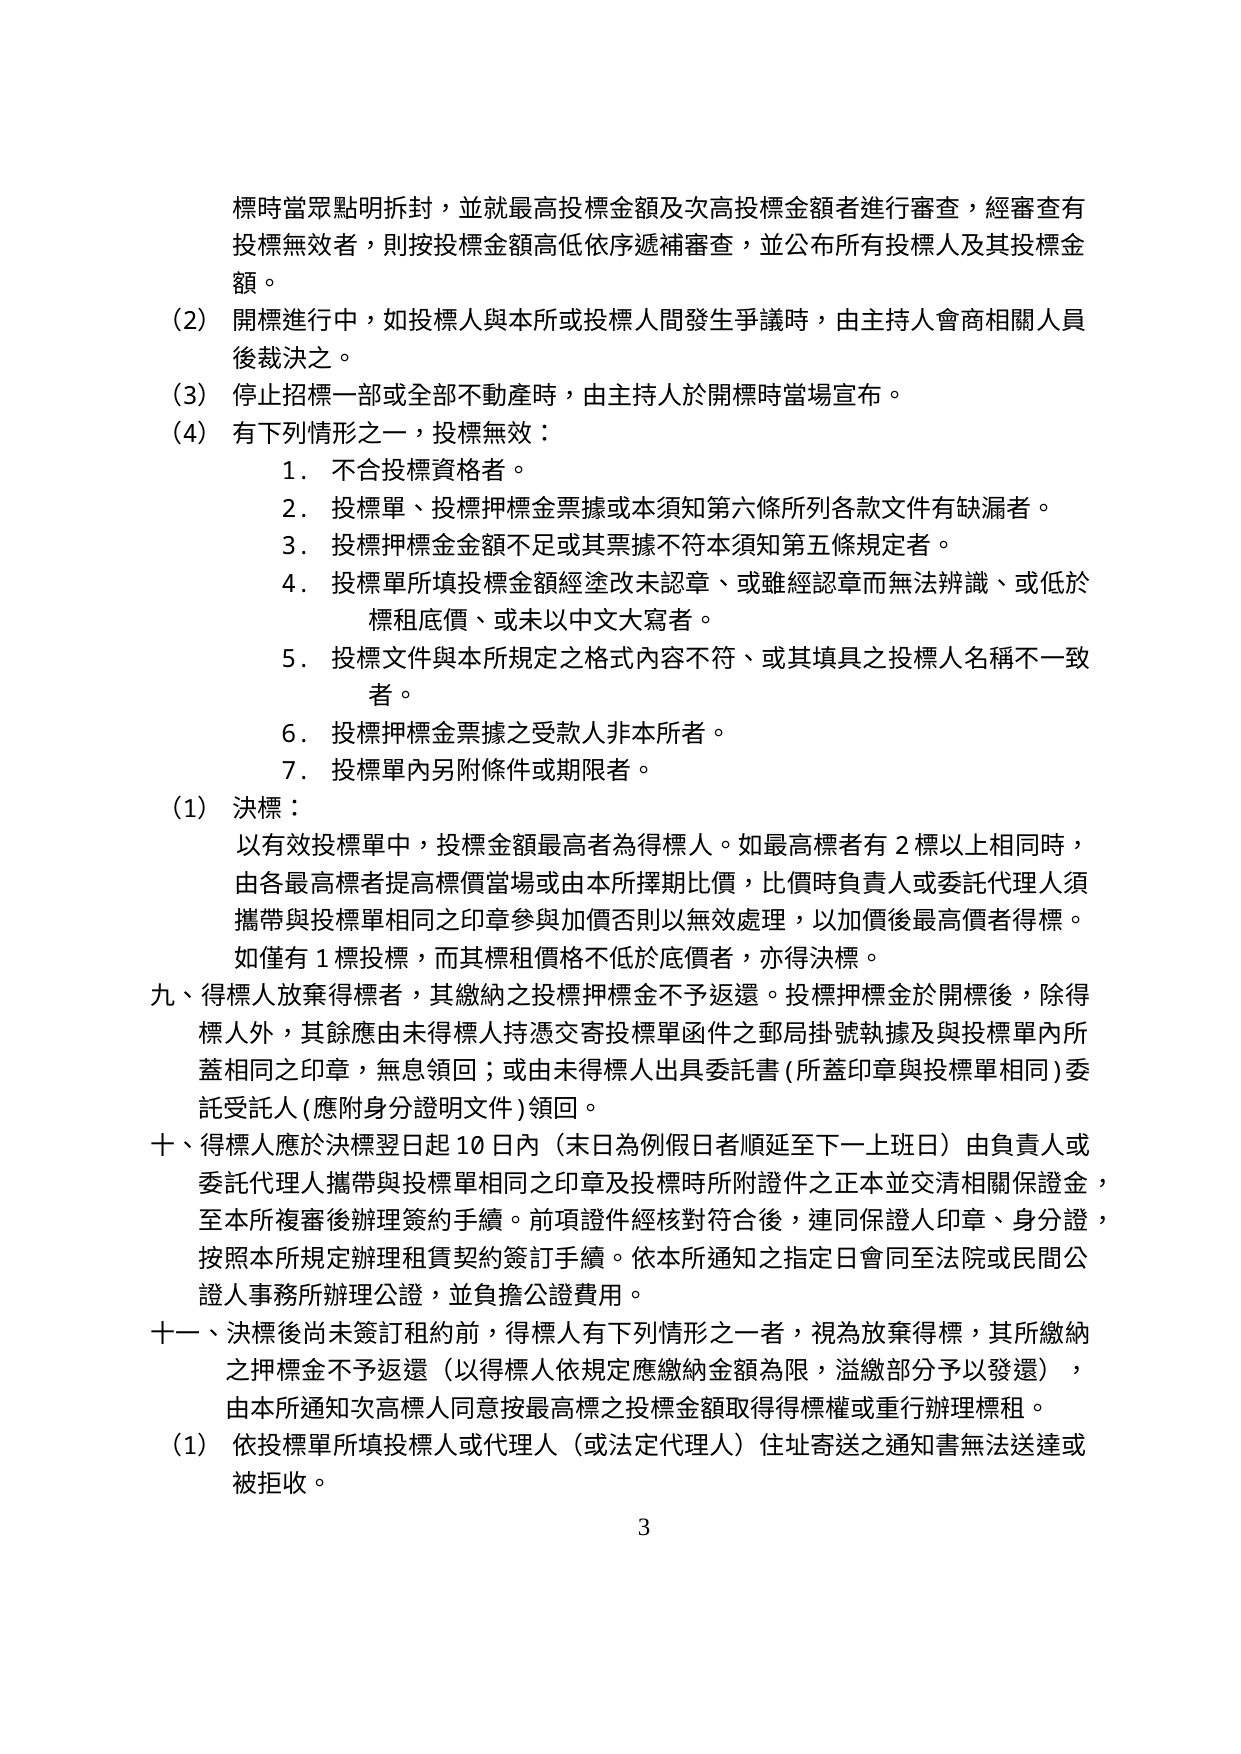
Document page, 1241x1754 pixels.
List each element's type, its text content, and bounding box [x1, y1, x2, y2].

list 標時當眾點明拆封，並就最高投標金額及次高投標金額者進行審查，經審查有投標無效者，則按投標金額高低依序遞補審查，並公布所有投標人及其投標金額。 [157, 187, 1088, 300]
list 投標文件與本所規定之格式內容不符、或其填具之投標人名稱不一致者。 [281, 637, 1090, 712]
list 投標押標金金額不足或其票據不符本須知第五條規定者。 [281, 525, 1090, 562]
list 投標單、投標押標金票據或本須知第六條所列各款文件有缺漏者。 [281, 487, 1090, 525]
list 決標： [157, 787, 1088, 825]
text 以有效投標單中，投標金額最高者為得標人。如最高標者有2標以上相同時，由各最高標者提高標價當場或由本所擇期比價，比價時負責人或委託代理人須攜帶與投標單相同之印章參與加價否則以無效處理，以加價後最高價者得標。如僅有1標投標，而其標租價格不低於底價者，亦得決標。 [234, 825, 1090, 975]
text 十、得標人應於決標翌日起10日內（末日為例假日者順延至下一上班日）由負責人或委託代理人攜帶與投標單相同之印章及投標時所附證件之正本並交清相關保證金，至本所複審後辦理簽約手續。前項證件經核對符合後，連同保證人印章、身分證，按照本所規定辦理租賃契約簽訂手續。依本所通知之指定日會同至法院或民間公證人事務所辦理公證，並負擔公證費用。 [150, 1125, 1090, 1312]
list 停止招標一部或全部不動產時，由主持人於開標時當場宣布。 [157, 375, 1088, 412]
list 投標押標金票據之受款人非本所者。 [281, 712, 1090, 750]
list 投標單所填投標金額經塗改未認章、或雖經認章而無法辨識、或低於標租底價、或未以中文大寫者。 [281, 562, 1090, 637]
list 有下列情形之一，投標無效： [157, 412, 1088, 450]
list 開標進行中，如投標人與本所或投標人間發生爭議時，由主持人會商相關人員後裁決之。 [157, 300, 1088, 375]
text 十一、決標後尚未簽訂租約前，得標人有下列情形之一者，視為放棄得標，其所繳納之押標金不予返還（以得標人依規定應繳納金額為限，溢繳部分予以發還），由本所通知次高標人同意按最高標之投標金額取得得標權或重行辦理標租。 [150, 1312, 1090, 1425]
text 九、得標人放棄得標者，其繳納之投標押標金不予返還。投標押標金於開標後，除得標人外，其餘應由未得標人持憑交寄投標單函件之郵局掛號執據及與投標單內所蓋相同之印章，無息領回；或由未得標人出具委託書(所蓋印章與投標單相同)委託受託人(應附身分證明文件)領回。 [150, 975, 1090, 1125]
list 不合投標資格者。 [281, 450, 1090, 487]
list 投標單內另附條件或期限者。 [281, 750, 1090, 787]
list 依投標單所填投標人或代理人（或法定代理人）住址寄送之通知書無法送達或被拒收。 [157, 1425, 1088, 1500]
